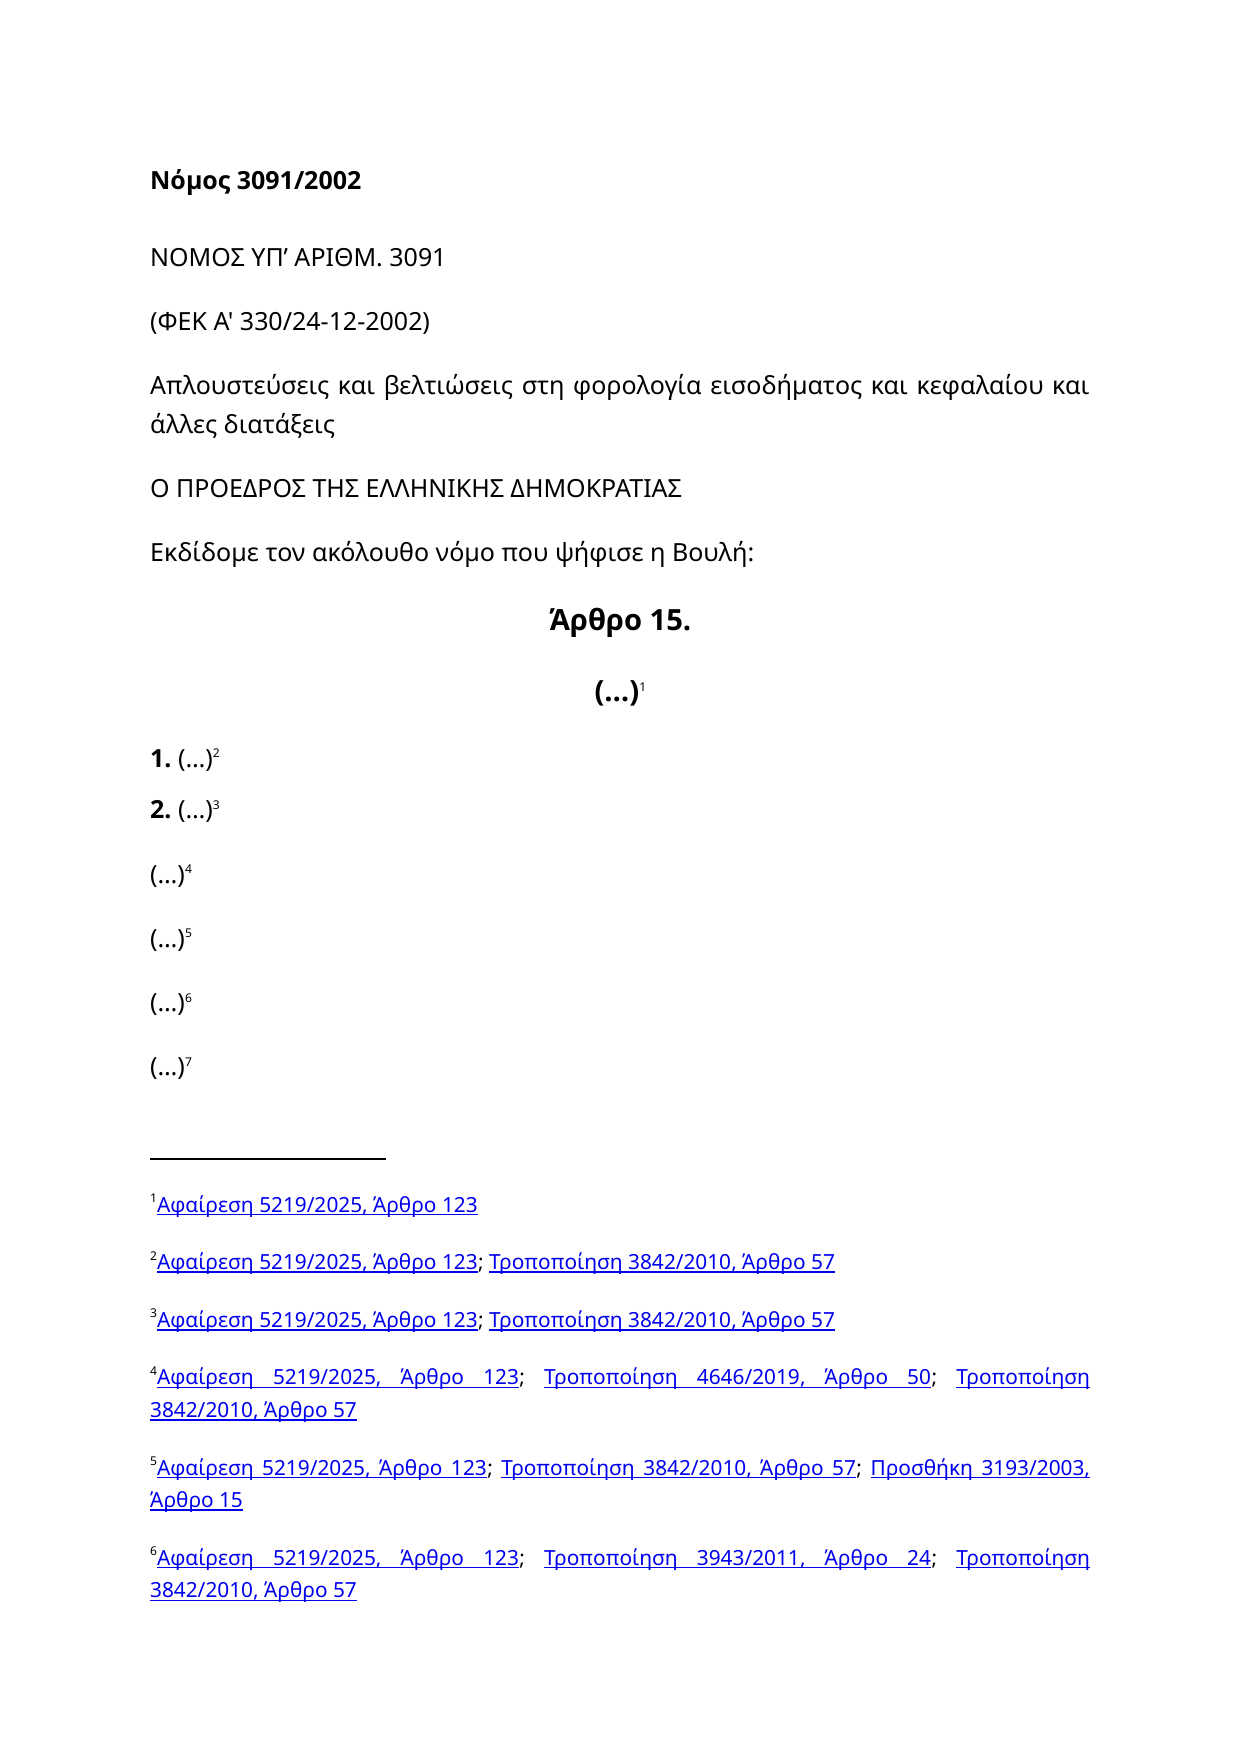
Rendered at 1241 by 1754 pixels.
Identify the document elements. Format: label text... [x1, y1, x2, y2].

text Αφαίρεση 5219/2025, Άρθρο 123; Τροποποίηση 3842/2010, Άρθρο 57 [150, 1305, 1090, 1333]
subtitle (…) [150, 670, 1090, 709]
text (ΦΕΚ Α' 330/24-12-2002) [150, 303, 1090, 337]
title Νόμος 3091/2002 [150, 162, 1090, 197]
text (…) [150, 984, 1090, 1019]
text Απλουστεύσεις και βελτιώσεις στη φορολογία εισοδήματος και κεφαλαίου και άλλες διατάξεις [150, 367, 1090, 441]
text Αφαίρεση 5219/2025, Άρθρο 123; Τροποποίηση 3842/2010, Άρθρο 57 [150, 1247, 1090, 1276]
text Αφαίρεση 5219/2025, Άρθρο 123; Τροποποίηση 4646/2019, Άρθρο 50; Τροποποίηση 3842/2010, Άρθρο 57 [150, 1362, 1090, 1423]
subtitle Άρθρο 15. [150, 599, 1090, 639]
text (…) [150, 920, 1090, 954]
text ΝΟΜΟΣ ΥΠ’ ΑΡΙΘΜ. 3091 [150, 239, 1090, 273]
text Αφαίρεση 5219/2025, Άρθρο 123 [150, 1190, 1090, 1218]
text Ο ΠΡΟΕΔΡΟΣ ΤΗΣ ΕΛΛΗΝΙΚΗΣ ΔΗΜΟΚΡΑΤΙΑΣ [150, 471, 1090, 505]
text Εκδίδομε τον ακόλουθο νόμο που ψήφισε η Βουλή: [150, 535, 1090, 569]
text (…) [150, 856, 1090, 890]
text 1. (…) [150, 740, 1090, 774]
text (…) [150, 1049, 1090, 1083]
text 2. (…) [150, 792, 1090, 826]
text Αφαίρεση 5219/2025, Άρθρο 123; Τροποποίηση 3842/2010, Άρθρο 57; Προσθήκη 3193/2003, Άρθρο 15 [150, 1453, 1090, 1514]
text Αφαίρεση 5219/2025, Άρθρο 123; Τροποποίηση 3943/2011, Άρθρο 24; Τροποποίηση 3842/2010, Άρθρο 57 [150, 1543, 1090, 1604]
